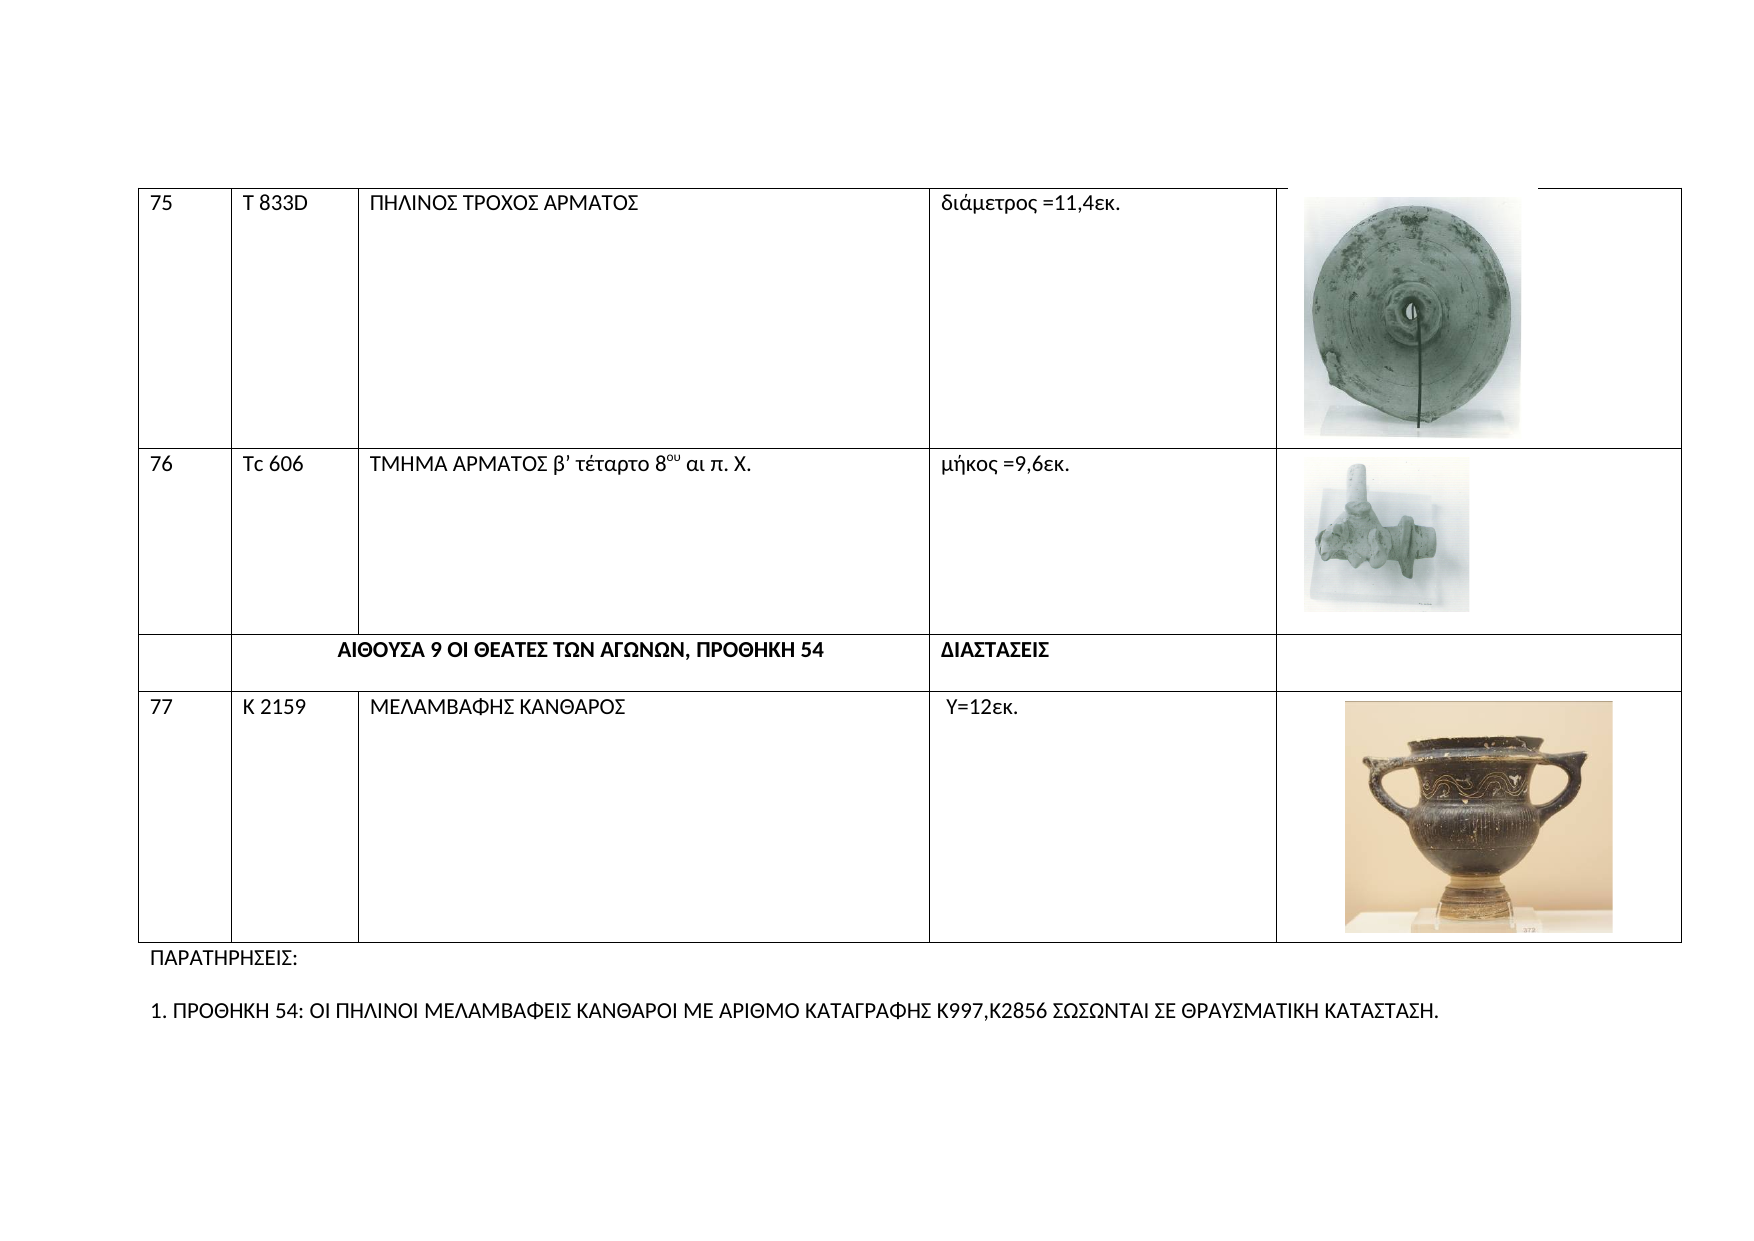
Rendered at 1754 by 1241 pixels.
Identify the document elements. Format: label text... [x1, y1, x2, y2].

table_cell διάμετρος =11,4εκ. [930, 189, 1276, 448]
picture [1345, 701, 1613, 933]
table_cell ΑΙΘΟΥΣΑ 9 ΟΙ ΘΕΑΤΕΣ ΤΩΝ ΑΓΩΝΩΝ, ΠΡΟΘΗΚΗ 54 [232, 635, 929, 691]
picture [1304, 197, 1522, 439]
table_cell ΜΕΛΑΜΒΑΦΗΣ ΚΑΝΘΑΡΟΣ [359, 692, 929, 942]
table_cell Υ=12εκ. [930, 692, 1276, 942]
table_cell [1277, 449, 1681, 634]
table_cell 76 [139, 449, 231, 634]
text ΠΑΡΑΤΗΡΗΣΕΙΣ: [150, 943, 1604, 971]
table_cell 75 [139, 189, 231, 448]
table_cell Κ 2159 [232, 692, 358, 942]
picture [1304, 457, 1470, 612]
table_cell μήκος =9,6εκ. [930, 449, 1276, 634]
table_cell [1277, 692, 1681, 942]
table_cell 77 [139, 692, 231, 942]
table_cell [1277, 189, 1681, 448]
text 1. ΠΡΟΘΗΚΗ 54: ΟΙ ΠΗΛΙΝΟΙ ΜΕΛΑΜΒΑΦΕΙΣ ΚΑΝΘΑΡΟΙ ΜΕ ΑΡΙΘΜΟ ΚΑΤΑΓΡΑΦΗΣ Κ997,Κ2856 ΣΩΣΩΝΤΑΙ ΣΕ ΘΡΑΥΣΜΑΤΙΚΗ ΚΑΤΑΣΤΑΣΗ. [150, 996, 1604, 1024]
table_cell ΔΙΑΣΤΑΣΕΙΣ [930, 635, 1276, 691]
table_cell Τc 606 [232, 449, 358, 634]
table_cell ΠΗΛΙΝΟΣ ΤΡΟΧΟΣ ΑΡΜΑΤΟΣ [359, 189, 929, 448]
table_cell [1277, 635, 1681, 691]
table_cell ΤΜΗΜΑ ΑΡΜΑΤΟΣ β’ τέταρτο 8ου αι π. Χ. [359, 449, 929, 634]
table_cell [139, 635, 231, 691]
table_cell Τ 833D [232, 189, 358, 448]
